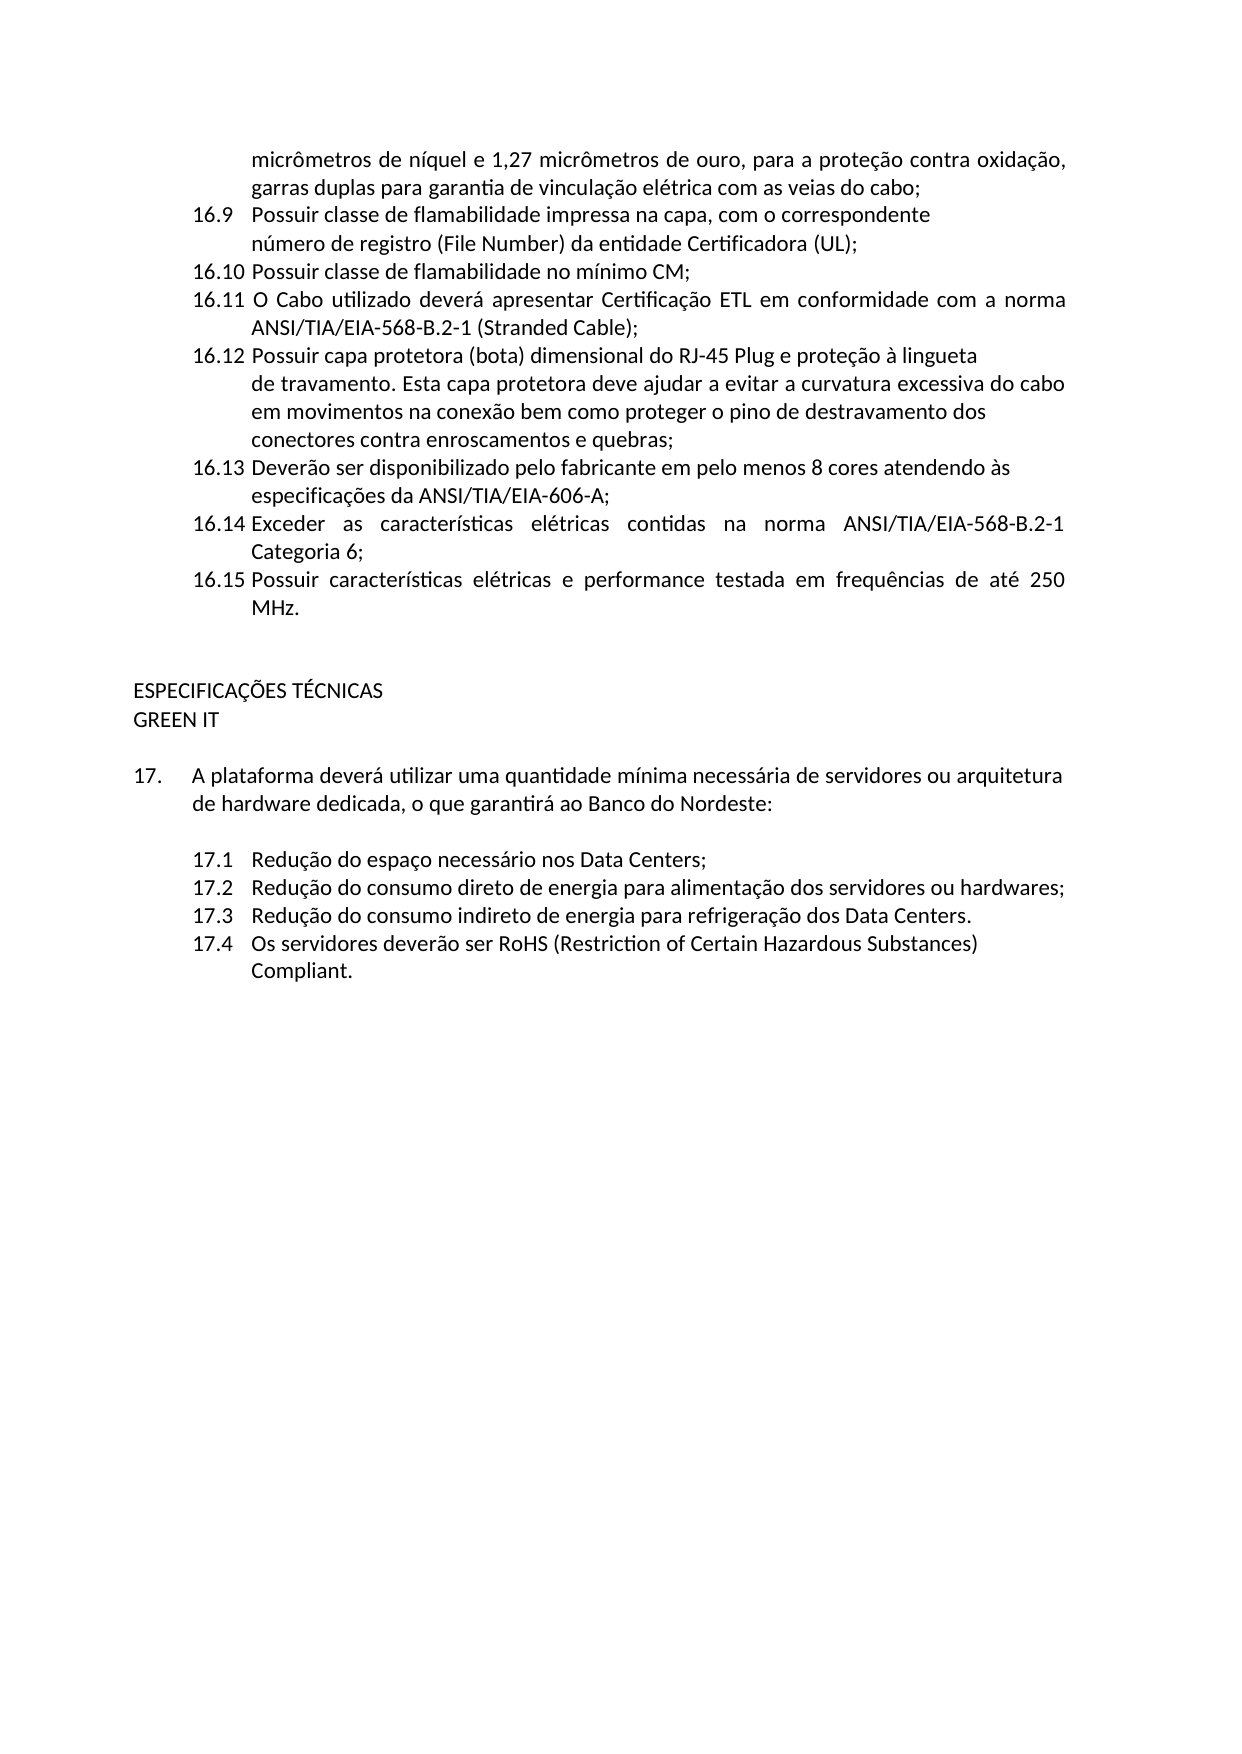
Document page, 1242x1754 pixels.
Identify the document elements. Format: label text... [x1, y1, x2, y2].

text 17.1 Redução do espaço necessário nos Data Centers; [192, 845, 1079, 873]
text 16.10 Possuir classe de flamabilidade no mínimo CM; [192, 257, 1079, 285]
text de travamento. Esta capa protetora deve ajudar a evitar a curvatura excessiva do cabo em movimentos na conexão bem como proteger o pino de destravamento dos conectores contra enroscamentos e quebras; [251, 369, 1071, 453]
text 17.3 Redução do consumo indireto de energia para refrigeração dos Data Centers. [192, 901, 1079, 929]
text ESPECIFICAÇÕES TÉCNICAS GREEN IT [133, 677, 391, 733]
text micrômetros de níquel e 1,27 micrômetros de ouro, para a proteção contra oxidação, garras duplas para garantia de vinculação elétrica com as veias do cabo; [251, 145, 1071, 201]
text ANSI/TIA/EIA-568-B.2-1 (Stranded Cable); [251, 313, 1079, 341]
text 16.9 Possuir classe de flamabilidade impressa na capa, com o correspondente [192, 201, 1079, 229]
text número de registro (File Number) da entidade Certificadora (UL); [251, 229, 1079, 257]
text Categoria 6; [251, 537, 1079, 565]
text 16.11 O Cabo utilizado deverá apresentar Certificação ETL em conformidade com a norma [192, 285, 1079, 313]
text MHz. [251, 593, 1079, 621]
text 17.2 Redução do consumo direto de energia para alimentação dos servidores ou hardwares; [192, 873, 1079, 901]
text 17.4 Os servidores deverão ser RoHS (Restriction of Certain Hazardous Substances) Compliant. [192, 929, 984, 984]
text 16.14 Exceder as características elétricas contidas na norma ANSI/TIA/EIA-568-B.2-1 [192, 509, 1079, 537]
text 16.13 Deverão ser disponibilizado pelo fabricante em pelo menos 8 cores atendendo às especificações da ANSI/TIA/EIA-606-A; [192, 453, 1015, 509]
text 17. A plataforma deverá utilizar uma quantidade mínima necessária de servidores ou arquitetura de hardware dedicada, o que garantirá ao Banco do Nordeste: [133, 761, 1071, 817]
text 16.12 Possuir capa protetora (bota) dimensional do RJ-45 Plug e proteção à lingueta [192, 341, 1079, 369]
text 16.15 Possuir características elétricas e performance testada em frequências de até 250 [192, 565, 1079, 593]
